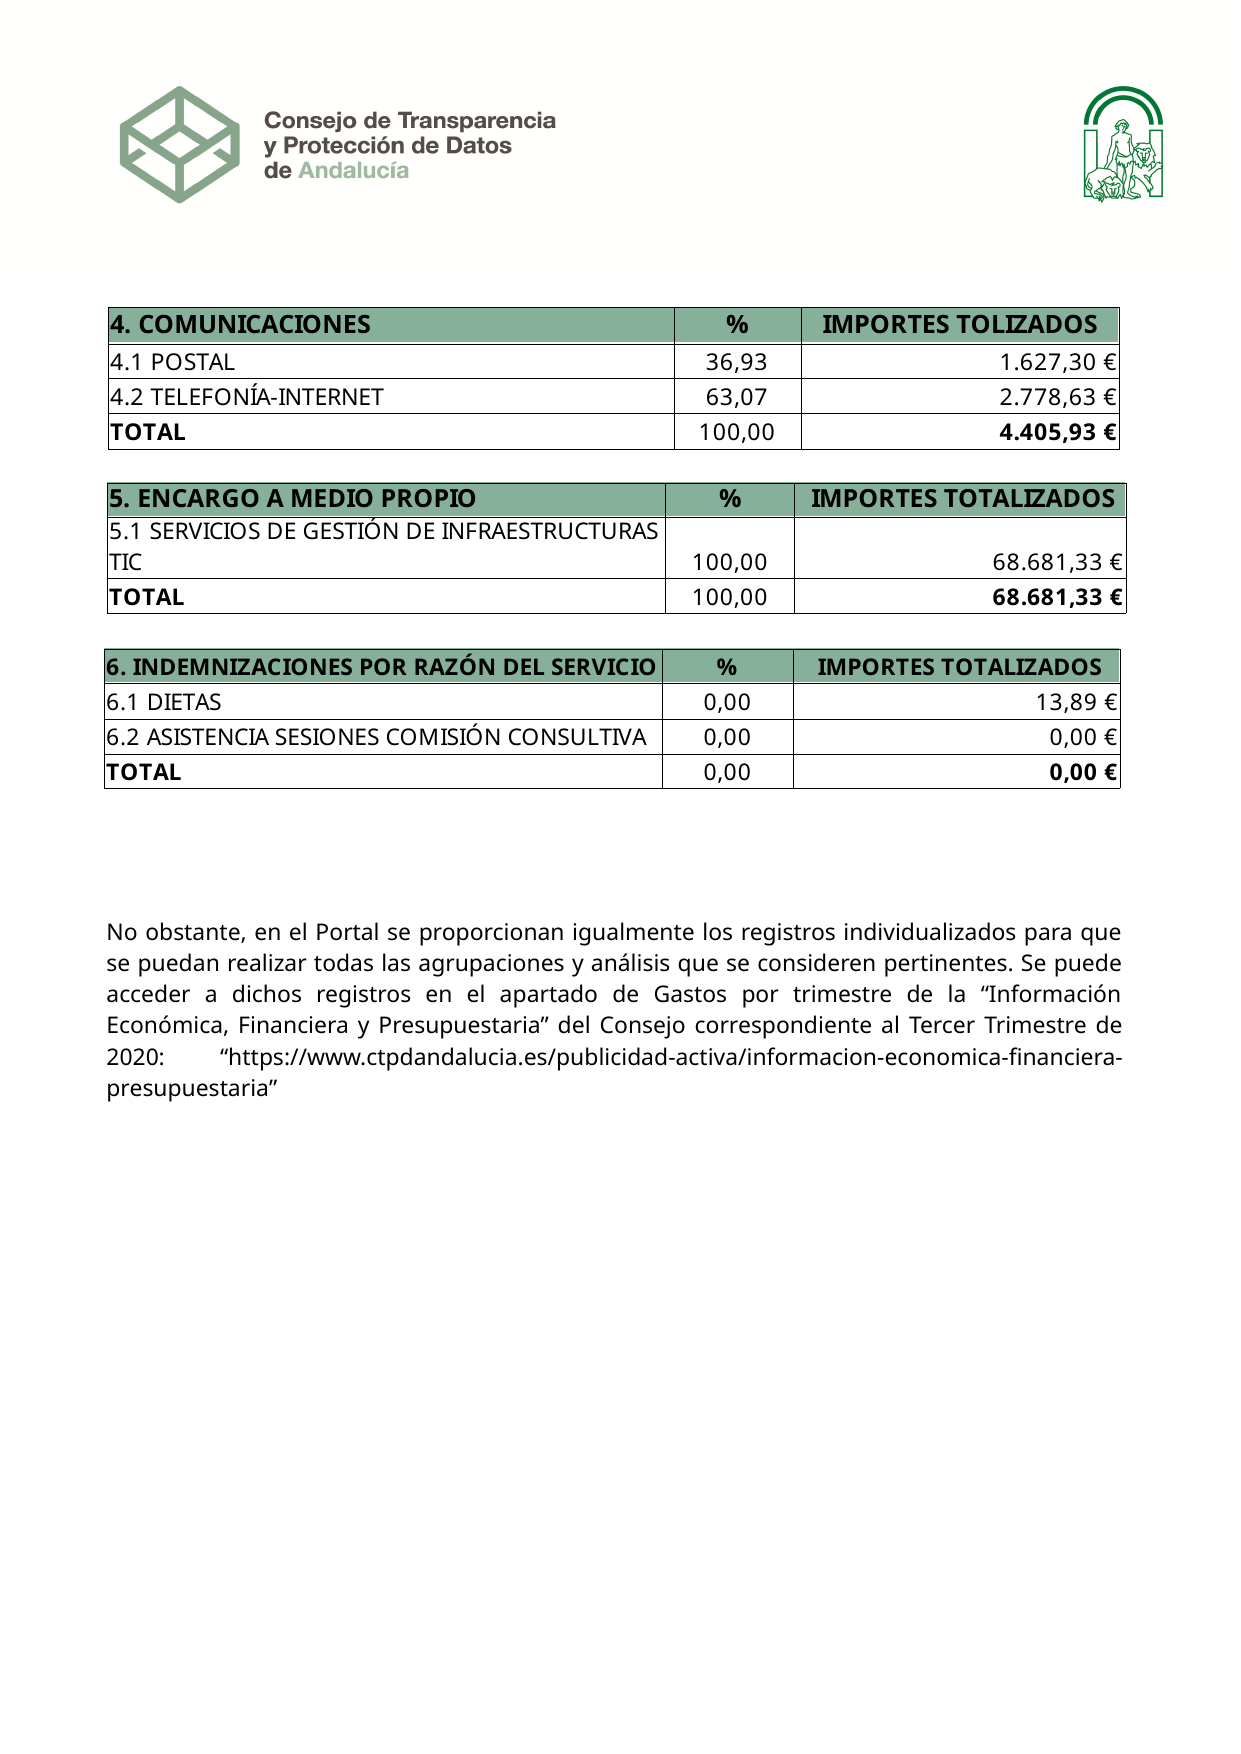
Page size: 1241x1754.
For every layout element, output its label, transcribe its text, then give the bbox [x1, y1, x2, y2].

text No obstante, en el Portal se proporcionan igualmente los registros individualizados para que se puedan realizar todas las agrupaciones y análisis que se consideren pertinentes. Se puede acceder a dichos registros en el apartado de Gastos por trimestre de la “Información Económica, Financiera y Presupuestaria” del Consejo correspondiente al Tercer Trimestre de 2020: “https://www.ctpdandalucia.es/publicidad-activa/informacion-economica-financiera-presupuestaria” [106, 915, 1123, 1103]
